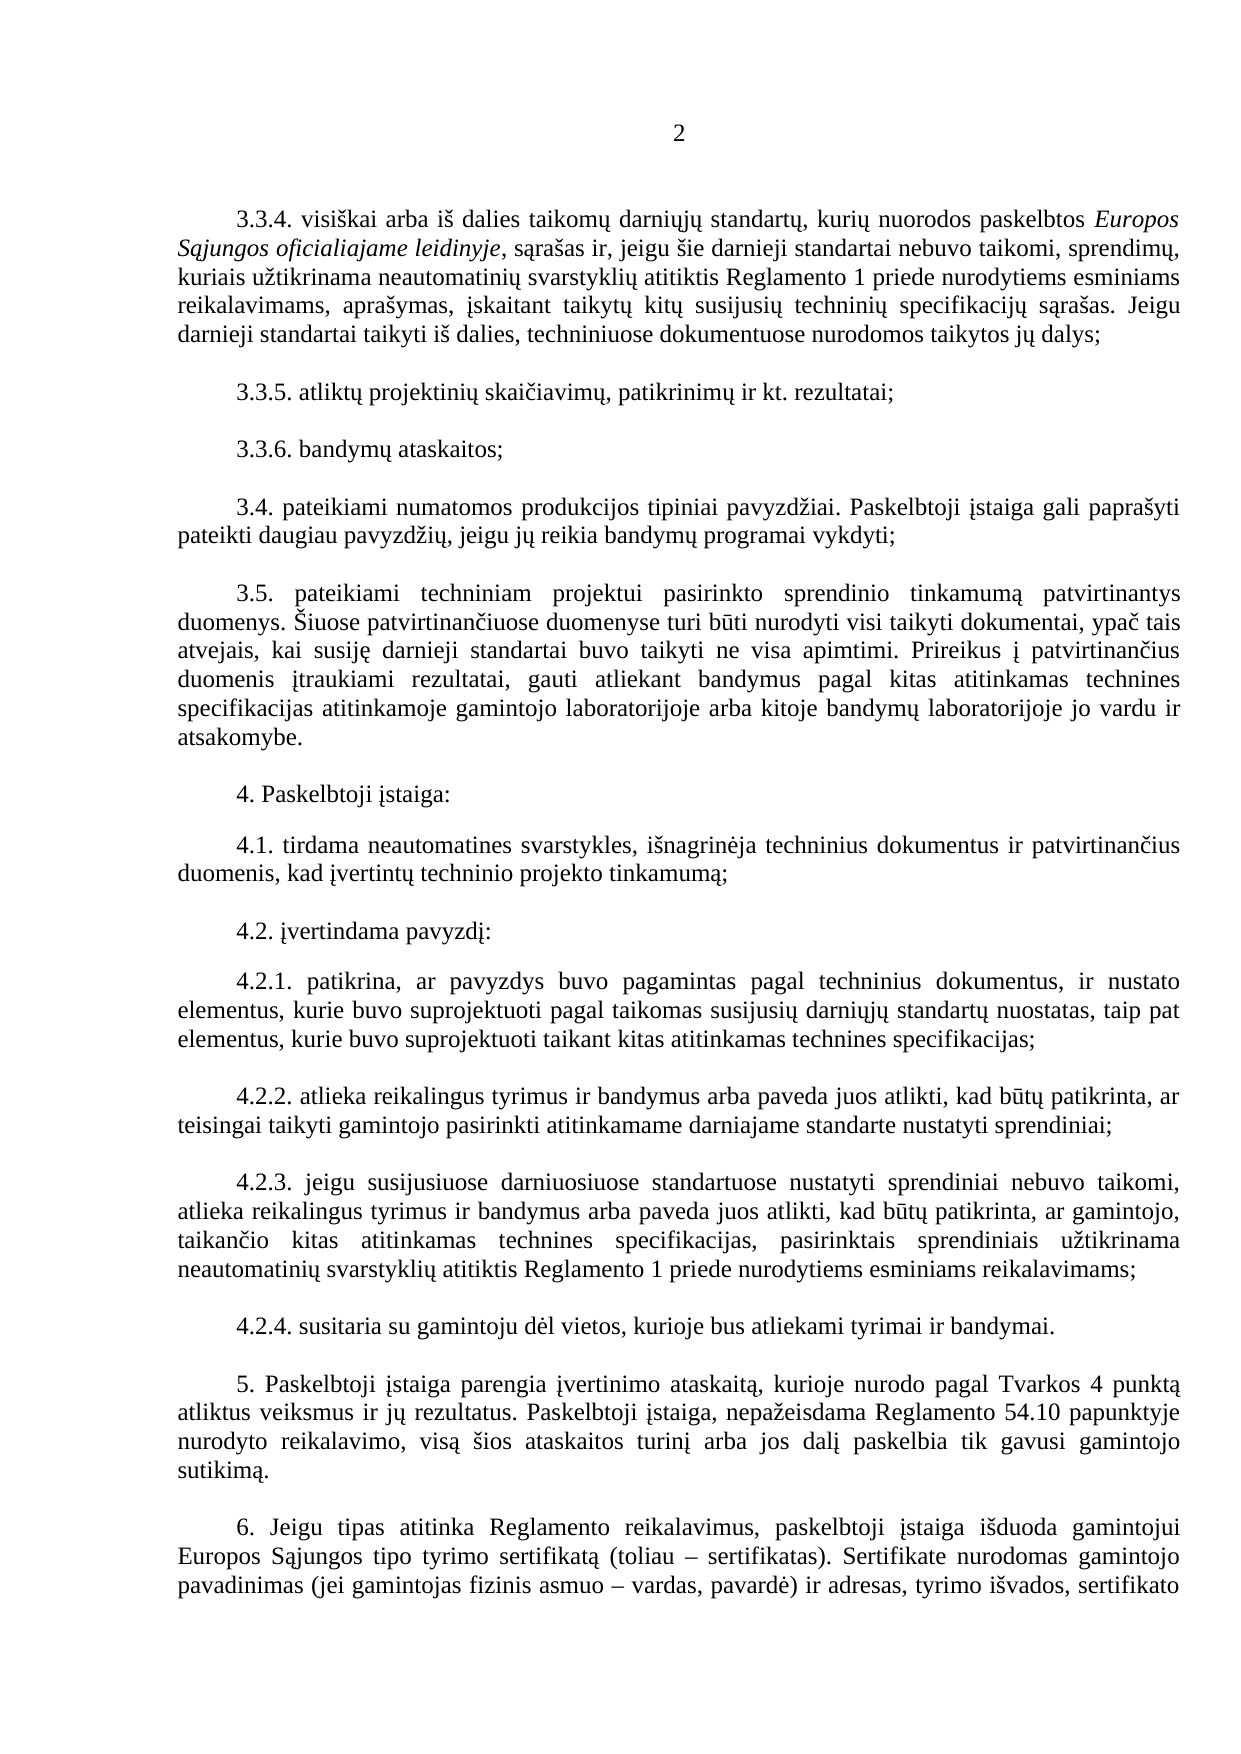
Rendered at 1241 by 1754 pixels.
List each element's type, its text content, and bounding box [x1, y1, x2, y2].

text 3.4. pateikiami numatomos produkcijos tipiniai pavyzdžiai. Paskelbtoji įstaiga gali paprašyti pateikti daugiau pavyzdžių, jeigu jų reikia bandymų programai vykdyti; [177, 492, 1181, 549]
text 4.2.3. jeigu susijusiuose darniuosiuose standartuose nustatyti sprendiniai nebuvo taikomi, atlieka reikalingus tyrimus ir bandymus arba paveda juos atlikti, kad būtų patikrinta, ar gamintojo, taikančio kitas atitinkamas technines specifikacijas, pasirinktais sprendiniais užtikrinama neautomatinių svarstyklių atitiktis Reglamento 1 priede nurodytiems esminiams reikalavimams; [177, 1167, 1181, 1282]
text 4.2.2. atlieka reikalingus tyrimus ir bandymus arba paveda juos atlikti, kad būtų patikrinta, ar teisingai taikyti gamintojo pasirinkti atitinkamame darniajame standarte nustatyti sprendiniai; [177, 1081, 1181, 1139]
text 4.1. tirdama neautomatines svarstykles, išnagrinėja techninius dokumentus ir patvirtinančius duomenis, kad įvertintų techninio projekto tinkamumą; [177, 830, 1181, 887]
text 3.3.6. bandymų ataskaitos; [177, 434, 1181, 463]
text 5. Paskelbtoji įstaiga parengia įvertinimo ataskaitą, kurioje nurodo pagal Tvarkos 4 punktą atliktus veiksmus ir jų rezultatus. Paskelbtoji įstaiga, nepažeisdama Reglamento 54.10 papunktyje nurodyto reikalavimo, visą šios ataskaitos turinį arba jos dalį paskelbia tik gavusi gamintojo sutikimą. [177, 1369, 1181, 1484]
text 3.3.4. visiškai arba iš dalies taikomų darniųjų standartų, kurių nuorodos paskelbtos Europos Sąjungos oficialiajame leidinyje, sąrašas ir, jeigu šie darnieji standartai nebuvo taikomi, sprendimų, kuriais užtikrinama neautomatinių svarstyklių atitiktis Reglamento 1 priede nurodytiems esminiams reikalavimams, aprašymas, įskaitant taikytų kitų susijusių techninių specifikacijų sąrašas. Jeigu darnieji standartai taikyti iš dalies, techniniuose dokumentuose nurodomos taikytos jų dalys; [177, 204, 1181, 348]
text 4.2.1. patikrina, ar pavyzdys buvo pagamintas pagal techninius dokumentus, ir nustato elementus, kurie buvo suprojektuoti pagal taikomas susijusių darniųjų standartų nuostatas, taip pat elementus, kurie buvo suprojektuoti taikant kitas atitinkamas technines specifikacijas; [177, 966, 1181, 1052]
text 4.2. įvertindama pavyzdį: [177, 916, 1181, 945]
text 4.2.4. susitaria su gamintoju dėl vietos, kurioje bus atliekami tyrimai ir bandymai. [177, 1311, 1181, 1340]
text 4. Paskelbtoji įstaiga: [177, 779, 1181, 808]
text 3.5. pateikiami techniniam projektui pasirinkto sprendinio tinkamumą patvirtinantys duomenys. Šiuose patvirtinančiuose duomenyse turi būti nurodyti visi taikyti dokumentai, ypač tais atvejais, kai susiję darnieji standartai buvo taikyti ne visa apimtimi. Prireikus į patvirtinančius duomenis įtraukiami rezultatai, gauti atliekant bandymus pagal kitas atitinkamas technines specifikacijas atitinkamoje gamintojo laboratorijoje arba kitoje bandymų laboratorijoje jo vardu ir atsakomybe. [177, 578, 1181, 751]
text 6. Jeigu tipas atitinka Reglamento reikalavimus, paskelbtoji įstaiga išduoda gamintojui Europos Sąjungos tipo tyrimo sertifikatą (toliau – sertifikatas). Sertifikate nurodomas gamintojo pavadinimas (jei gamintojas fizinis asmuo – vardas, pavardė) ir adresas, tyrimo išvados, sertifikato [177, 1512, 1181, 1599]
text 3.3.5. atliktų projektinių skaičiavimų, patikrinimų ir kt. rezultatai; [177, 377, 1181, 406]
